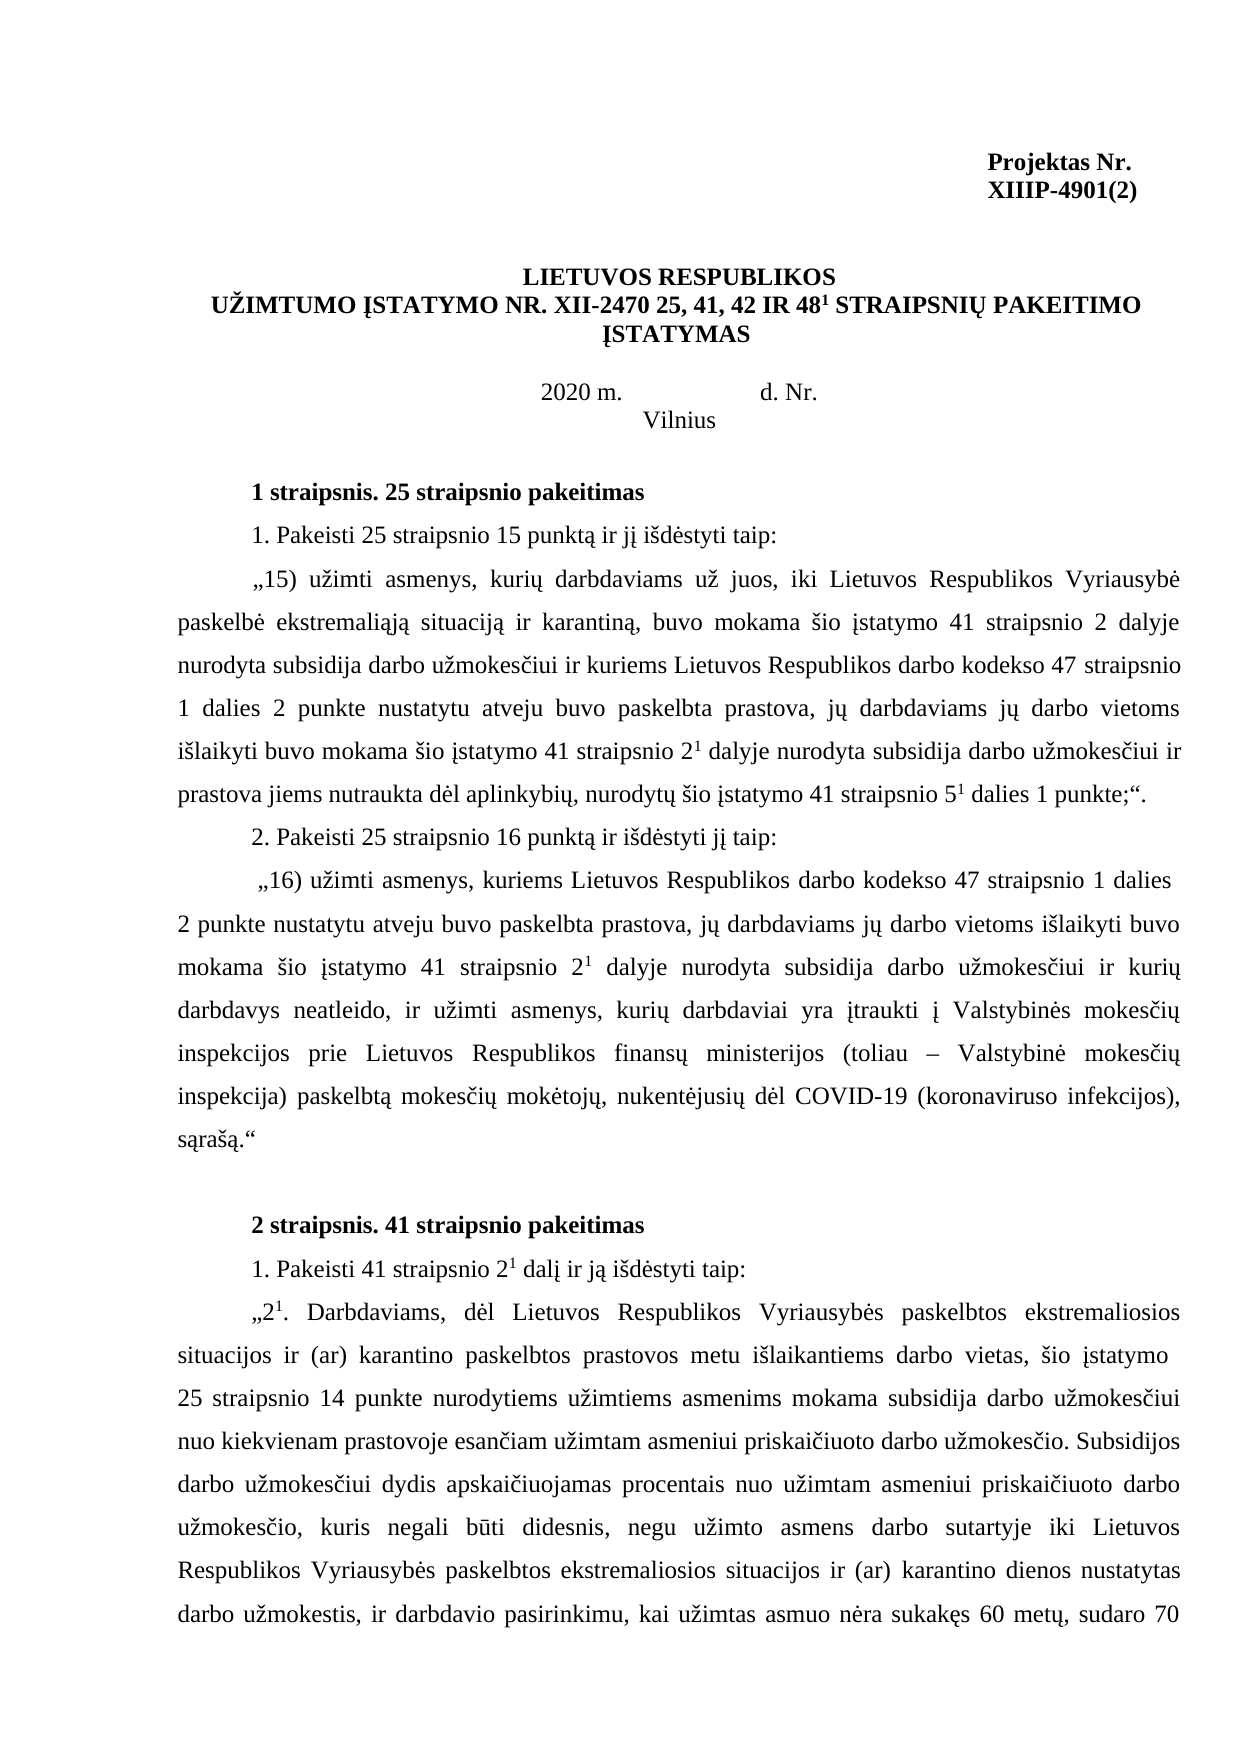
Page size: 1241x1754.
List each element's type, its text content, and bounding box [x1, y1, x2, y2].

text 2. Pakeisti 25 straipsnio 16 punktą ir išdėstyti jį taip: [177, 822, 1181, 851]
text UŽIMTUMO ĮSTATYMO NR. XII-2470 25, 41, 42 IR 481 STRAIPSNIŲ pakeitimo [177, 291, 1181, 319]
text „21. Darbdaviams, dėl Lietuvos Respublikos Vyriausybės paskelbtos ekstremaliosios situacijos ir (ar) karantino paskelbtos prastovos metu išlaikantiems darbo vietas, šio įstatymo 25 straipsnio 14 punkte nurodytiems užimtiems asmenims mokama subsidija darbo užmokesčiui nuo kiekvienam prastovoje esančiam užimtam asmeniui priskaičiuoto darbo užmokesčio. Subsidijos darbo užmokesčiui dydis apskaičiuojamas procentais nuo užimtam asmeniui priskaičiuoto darbo užmokesčio, kuris negali būti didesnis, negu užimto asmens darbo sutartyje iki Lietuvos Respublikos Vyriausybės paskelbtos ekstremaliosios situacijos ir (ar) karantino dienos nustatytas darbo užmokestis, ir darbdavio pasirinkimu, kai užimtas asmuo nėra sukakęs 60 metų, sudaro 70 [177, 1297, 1181, 1627]
text 1. Pakeisti 25 straipsnio 15 punktą ir jį išdėstyti taip: [177, 521, 1181, 549]
text Projektas Nr. XIIIP-4901(2) [987, 147, 1181, 204]
text 2 straipsnis. 41 straipsnio pakeitimas [177, 1211, 1181, 1239]
text LIETUVOS RESPUBLIKOS [177, 262, 1181, 291]
text Vilnius [177, 406, 1181, 434]
text 1. Pakeisti 41 straipsnio 21 dalį ir ją išdėstyti taip: [177, 1254, 1181, 1282]
text „16) užimti asmenys, kuriems Lietuvos Respublikos darbo kodekso 47 straipsnio 1 dalies 2 punkte nustatytu atveju buvo paskelbta prastova, jų darbdaviams jų darbo vietoms išlaikyti buvo mokama šio įstatymo 41 straipsnio 21 dalyje nurodyta subsidija darbo užmokesčiui ir kurių darbdavys neatleido, ir užimti asmenys, kurių darbdaviai yra įtraukti į Valstybinės mokesčių inspekcijos prie Lietuvos Respublikos finansų ministerijos (toliau – Valstybinė mokesčių inspekcija) paskelbtą mokesčių mokėtojų, nukentėjusių dėl COVID-19 (koronaviruso infekcijos), sąrašą.“ [177, 866, 1181, 1153]
text 2020 m. d. Nr. [177, 377, 1181, 406]
text „15) užimti asmenys, kurių darbdaviams už juos, iki Lietuvos Respublikos Vyriausybė paskelbė ekstremaliąją situaciją ir karantiną, buvo mokama šio įstatymo 41 straipsnio 2 dalyje nurodyta subsidija darbo užmokesčiui ir kuriems Lietuvos Respublikos darbo kodekso 47 straipsnio 1 dalies 2 punkte nustatytu atveju buvo paskelbta prastova, jų darbdaviams jų darbo vietoms išlaikyti buvo mokama šio įstatymo 41 straipsnio 21 dalyje nurodyta subsidija darbo užmokesčiui ir prastova jiems nutraukta dėl aplinkybių, nurodytų šio įstatymo 41 straipsnio 51 dalies 1 punkte;“. [177, 564, 1181, 808]
text 1 straipsnis. 25 straipsnio pakeitimas [177, 477, 1181, 506]
text ĮSTATYMAS [177, 319, 1181, 348]
